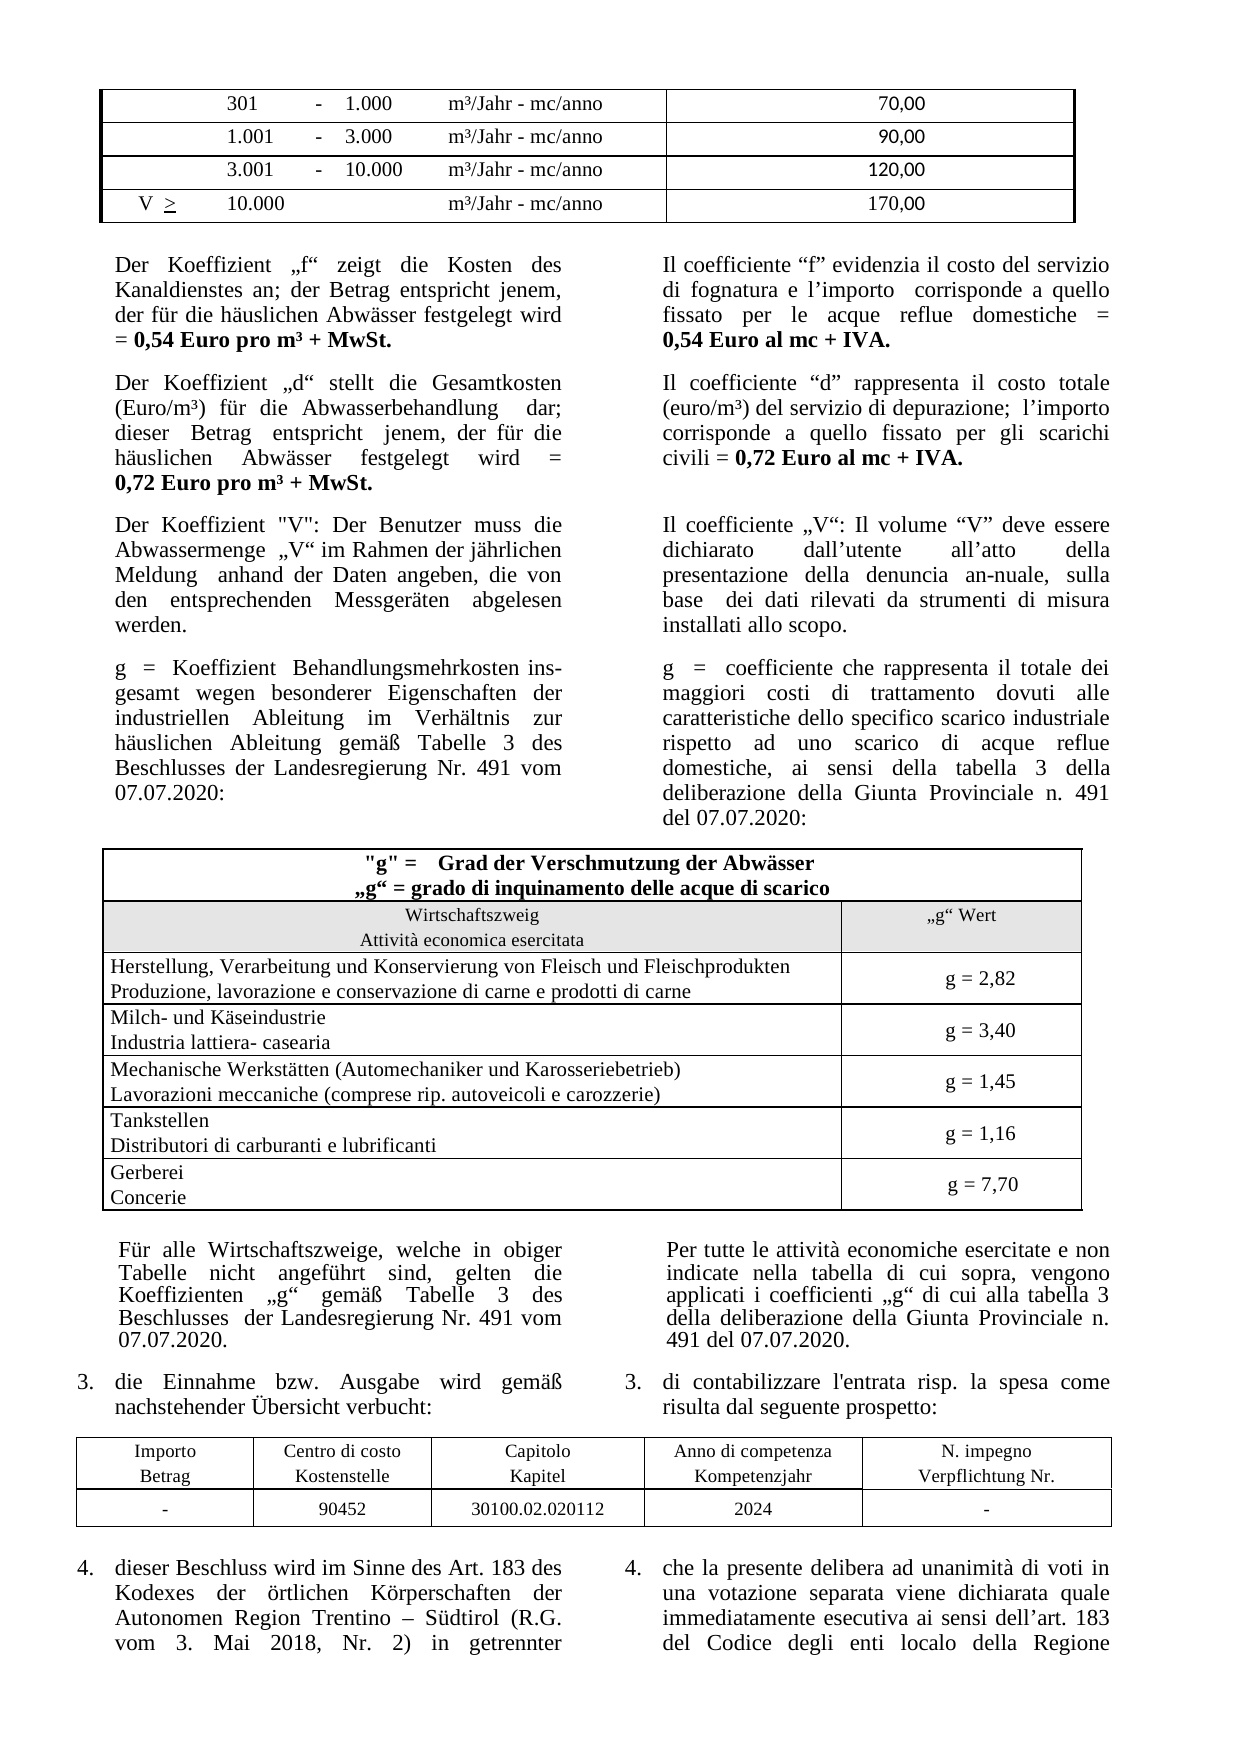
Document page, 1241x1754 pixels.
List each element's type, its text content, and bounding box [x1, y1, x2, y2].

table_cell Der Koeffizient "V": Der Benutzer muss die Abwassermenge „V“ im Rahmen der jährlichen Meldung anhand der Daten angeben, die von den entsprechenden Messgeräten abgelesen werden. [77, 513, 562, 656]
table_cell Der Koeffizient „d“ stellt die Gesamtkosten (Euro/m³) für die Abwasserbehandlung dar; dieser Betrag entspricht jenem, der für die häuslichen Abwässer festgelegt wird = 0,72 Euro pro m³ + MwSt. [77, 370, 562, 513]
table_cell g = 3,40 [842, 1005, 1081, 1054]
table_header Der Koeffizient „f“ zeigt die Kosten des Kanaldienstes an; der Betrag entspricht jenem, der für die häuslichen Abwässer festgelegt wird = 0,54 Euro pro m³ + MwSt. [77, 253, 562, 370]
table_cell V > 10.000 m³/Jahr - mc/anno [103, 190, 666, 222]
table_cell 70,00 [667, 90, 1073, 122]
table_cell 170,00 [667, 190, 1073, 222]
table_cell [563, 656, 624, 848]
table_cell 90,00 [667, 123, 1073, 155]
table_cell [563, 370, 624, 513]
table_cell g = 2,82 [842, 953, 1081, 1003]
table_header Capitolo Kapitel [432, 1438, 644, 1487]
table_cell g = 1,16 [842, 1108, 1081, 1158]
table_cell 301 - 1.000 m³/Jahr - mc/anno [103, 90, 666, 122]
table_cell Il coefficiente “d” rappresenta il costo totale (euro/m³) del servizio di depurazione; l’importo corrisponde a quello fissato per gli scarichi civili = 0,72 Euro al mc + IVA. [625, 370, 1110, 513]
table_cell g = 1,45 [842, 1056, 1081, 1106]
table_cell „g“ Wert [842, 902, 1081, 951]
table_cell Tankstellen Distributori di carburanti e lubrificanti [104, 1108, 841, 1158]
table_cell die Einnahme bzw. Ausgabe wird gemäß nachstehender Übersicht verbucht: [77, 1370, 562, 1437]
table_cell 1.001 - 3.000 m³/Jahr - mc/anno [103, 123, 666, 155]
table_header 30100.02.020112 [432, 1490, 644, 1526]
table_header Importo Betrag [77, 1438, 253, 1487]
table_header che la presente delibera ad unanimità di voti in una votazione separata viene dichiarata quale immediatamente esecutiva ai sensi dell’art. 183 del Codice degli enti localo della Regione [625, 1556, 1110, 1673]
table_cell di contabilizzare l'entrata risp. la spesa come risulta dal seguente prospetto: [625, 1370, 1110, 1437]
table_cell g = coefficiente che rappresenta il totale dei maggiori costi di trattamento dovuti alle caratteristiche dello specifico scarico industriale rispetto ad uno scarico di acque reflue domestiche, ai sensi della tabella 3 della deliberazione della Giunta Provinciale n. 491 del 07.07.2020: [625, 656, 1110, 848]
table_cell 3.001 - 10.000 m³/Jahr - mc/anno [103, 157, 666, 188]
table_cell g = 7,70 [842, 1159, 1081, 1209]
table_header Centro di costo Kostenstelle [254, 1438, 431, 1487]
table_header Per tutte le attività economiche esercitate e non indicate nella tabella di cui sopra, vengono applicati i coefficienti „g“ di cui alla tabella 3 della deliberazione della Giunta Provinciale n. 491 del 07.07.2020. [625, 1240, 1110, 1369]
table_cell Wirtschaftszweig Attività economica esercitata [104, 902, 841, 951]
table_header "g" = Grad der Verschmutzung der Abwässer „g“ = grado di inquinamento delle acque di scarico [104, 850, 1081, 900]
table_header [563, 253, 624, 370]
table_cell Mechanische Werkstätten (Automechaniker und Karosseriebetrieb) Lavorazioni meccaniche (comprese rip. autoveicoli e carozzerie) [104, 1056, 841, 1106]
table_cell [563, 513, 624, 656]
table_header dieser Beschluss wird im Sinne des Art. 183 des Kodexes der örtlichen Körperschaften der Autonomen Region Trentino – Südtirol (R.G. vom 3. Mai 2018, Nr. 2) in getrennter [77, 1556, 562, 1673]
table_header N. impegno Verpflichtung Nr. [863, 1438, 1111, 1487]
table_header Für alle Wirtschaftszweige, welche in obiger Tabelle nicht angeführt sind, gelten die Koeffizienten „g“ gemäß Tabelle 3 des Beschlusses der Landesregierung Nr. 491 vom 07.07.2020. [77, 1240, 562, 1369]
table_cell Il coefficiente „V“: Il volume “V” deve essere dichiarato dall’utente all’atto della presentazione della denuncia an-nuale, sulla base dei dati rilevati da strumenti di misura installati allo scopo. [625, 513, 1110, 656]
table_cell g = Koeffizient Behandlungsmehrkosten ins-gesamt wegen besonderer Eigenschaften der industriellen Ableitung im Verhältnis zur häuslichen Ableitung gemäß Tabelle 3 des Beschlusses der Landesregierung Nr. 491 vom 07.07.2020: [77, 656, 562, 848]
table_header 2024 [645, 1490, 862, 1526]
table_header [563, 1556, 624, 1673]
table_header [563, 1240, 624, 1369]
table_cell 120,00 [667, 157, 1073, 188]
table_header Il coefficiente “f” evidenzia il costo del servizio di fognatura e l’importo corrisponde a quello fissato per le acque reflue domestiche = 0,54 Euro al mc + IVA. [625, 253, 1110, 370]
table_header 90452 [254, 1490, 431, 1526]
table_cell [563, 1370, 624, 1437]
table_cell Gerberei Concerie [104, 1159, 841, 1209]
table_cell Milch- und Käseindustrie Industria lattiera- casearia [104, 1005, 841, 1054]
table_header Anno di competenza Kompetenzjahr [645, 1438, 862, 1487]
table_header - [863, 1490, 1111, 1526]
table_header - [77, 1490, 253, 1526]
table_cell Herstellung, Verarbeitung und Konservierung von Fleisch und Fleischprodukten Produzione, lavorazione e conservazione di carne e prodotti di carne [104, 953, 841, 1003]
